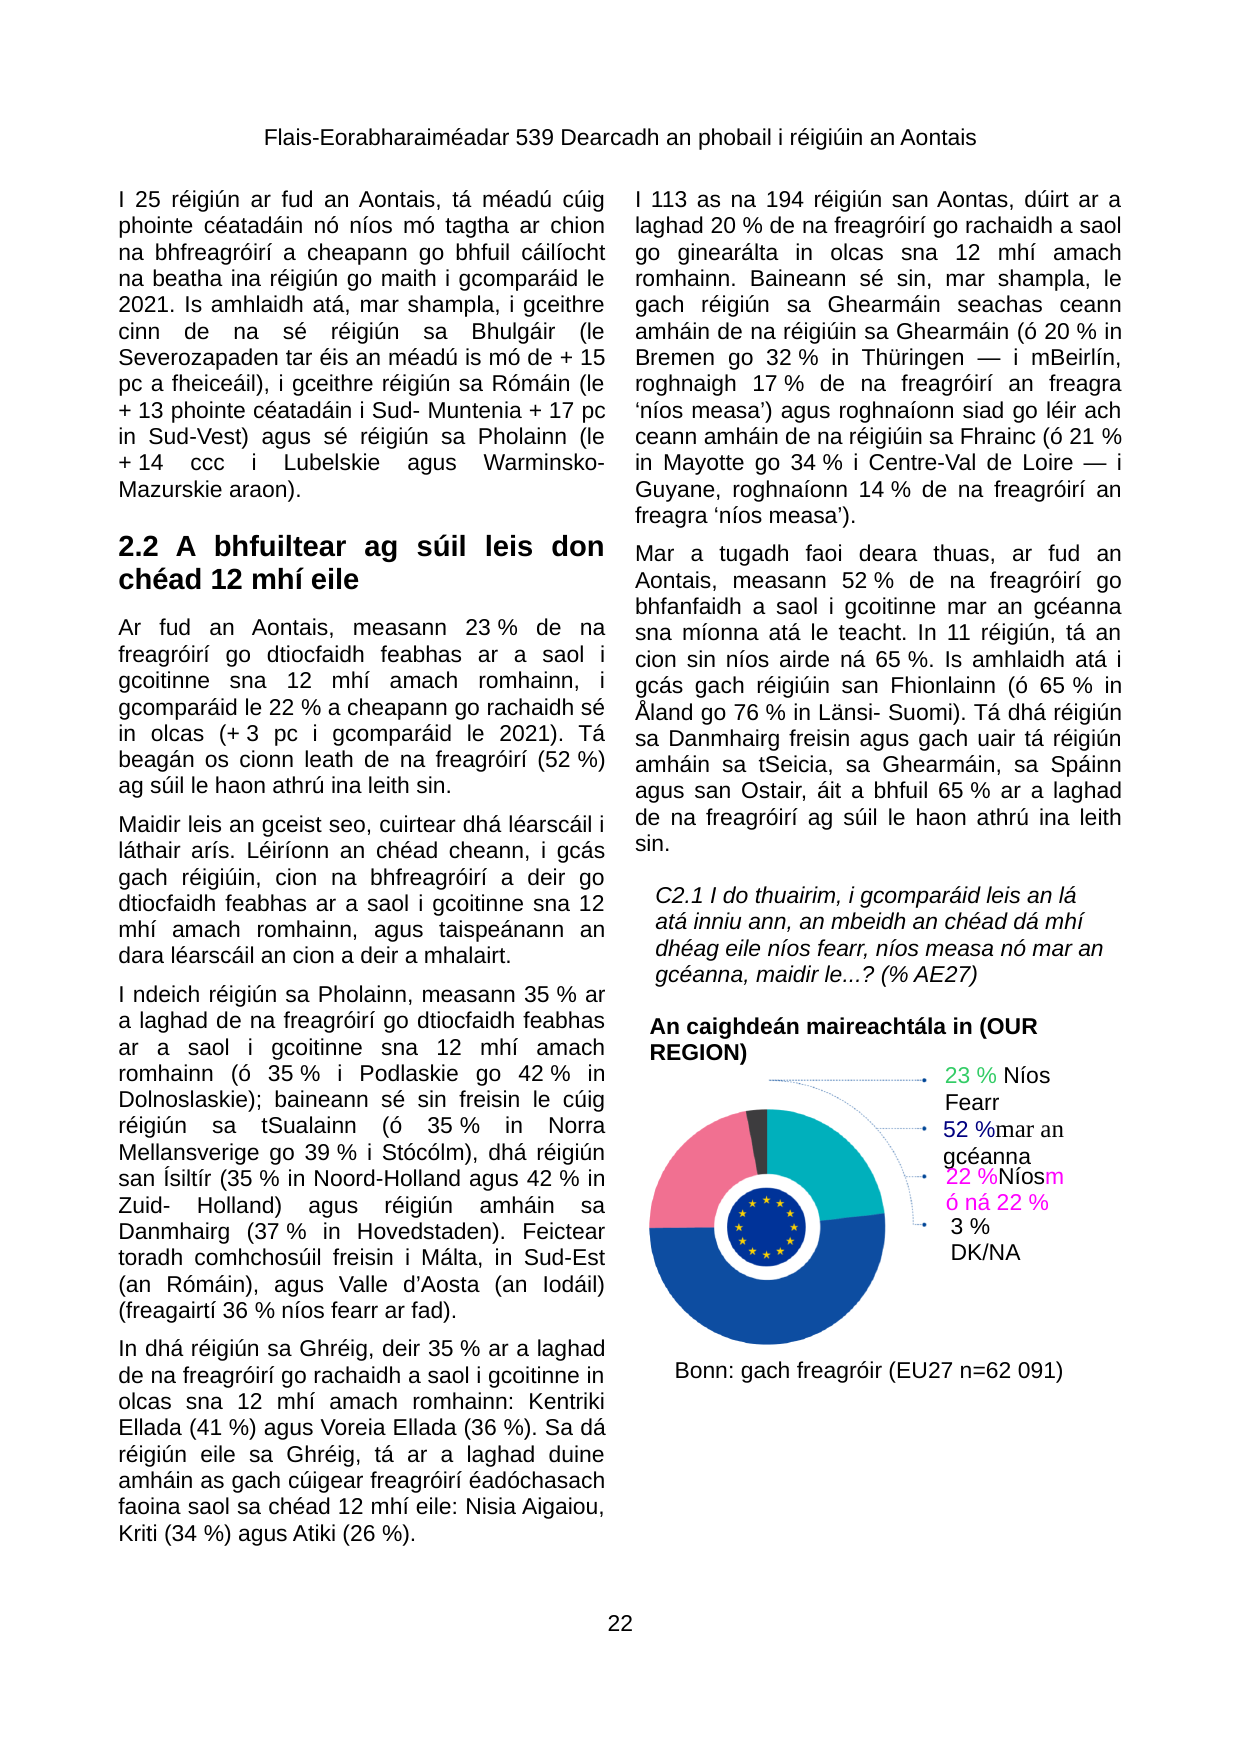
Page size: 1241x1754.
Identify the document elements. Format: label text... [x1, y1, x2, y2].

text Mar a tugadh faoi deara thuas, ar fud an Aontais, measann 52 % de na freagróirí go bhfanfaidh a saol i gcoitinne mar an gcéanna sna míonna atá le teacht. In 11 réigiún, tá an cion sin níos airde ná 65 %. Is amhlaidh atá i gcás gach réigiúin san Fhionlainn (ó 65 % in Åland go 76 % in Länsi- Suomi). Tá dhá réigiún sa Danmhairg freisin agus gach uair tá réigiún amháin sa tSeicia, sa Ghearmáin, sa Spáinn agus san Ostair, áit a bhfuil 65 % ar a laghad de na freagróirí ag súil le haon athrú ina leith sin. [635, 540, 1122, 857]
text I 113 as na 194 réigiún san Aontas, dúirt ar a laghad 20 % de na freagróirí go rachaidh a saol go ginearálta in olcas sna 12 mhí amach romhainn. Baineann sé sin, mar shampla, le gach réigiún sa Ghearmáin seachas ceann amháin de na réigiúin sa Ghearmáin (ó 20 % in Bremen go 32 % in Thüringen — i mBeirlín, roghnaigh 17 % de na freagróirí an freagra ‘níos measa’) agus roghnaíonn siad go léir ach ceann amháin de na réigiúin sa Fhrainc (ó 21 % in Mayotte go 34 % i Centre-Val de Loire — i Guyane, roghnaíonn 14 % de na freagróirí an freagra ‘níos measa’). [635, 186, 1122, 528]
text Maidir leis an gceist seo, cuirtear dhá léarscáil i láthair arís. Léiríonn an chéad cheann, i gcás gach réigiúin, cion na bhfreagróirí a deir go dtiocfaidh feabhas ar a saol i gcoitinne sna 12 mhí amach romhainn, agus taispeánann an dara léarscáil an cion a deir a mhalairt. [118, 811, 605, 969]
text I 25 réigiún ar fud an Aontais, tá méadú cúig phointe céatadáin nó níos mó tagtha ar chion na bhfreagróirí a cheapann go bhfuil cáilíocht na beatha ina réigiún go maith i gcomparáid le 2021. Is amhlaidh atá, mar shampla, i gceithre cinn de na sé réigiún sa Bhulgáir (le Severozapaden tar éis an méadú is mó de + 15 pc a fheiceáil), i gceithre réigiún sa Rómáin (le + 13 phointe céatadáin i Sud- Muntenia + 17 pc in Sud-Vest) agus sé réigiún sa Pholainn (le + 14 ccc i Lubelskie agus Warminsko-Mazurskie araon). [118, 186, 605, 502]
subtitle 2.2 A bhfuiltear ag súil leis don chéad 12 mhí eile [118, 529, 605, 596]
picture [646, 1073, 932, 1346]
text I ndeich réigiún sa Pholainn, measann 35 % ar a laghad de na freagróirí go dtiocfaidh feabhas ar a saol i gcoitinne sna 12 mhí amach romhainn (ó 35 % i Podlaskie go 42 % in Dolnoslaskie); baineann sé sin freisin le cúig réigiún sa tSualainn (ó 35 % in Norra Mellansverige go 39 % i Stócólm), dhá réigiún san Ísiltír (35 % in Noord-Holland agus 42 % in Zuid- Holland) agus réigiún amháin sa Danmhairg (37 % in Hovedstaden). Feictear toradh comhchosúil freisin i Málta, in Sud-Est (an Rómáin), agus Valle d’Aosta (an Iodáil) (freagairtí 36 % níos fearr ar fad). [118, 981, 605, 1323]
text Ar fud an Aontais, measann 23 % de na freagróirí go dtiocfaidh feabhas ar a saol i gcoitinne sna 12 mhí amach romhainn, i gcomparáid le 22 % a cheapann go rachaidh sé in olcas (+ 3 pc i gcomparáid le 2021). Tá beagán os cionn leath de na freagróirí (52 %) ag súil le haon athrú ina leith sin. [118, 614, 605, 799]
text In dhá réigiún sa Ghréig, deir 35 % ar a laghad de na freagróirí go rachaidh a saol i gcoitinne in olcas sna 12 mhí amach romhainn: Kentriki Ellada (41 %) agus Voreia Ellada (36 %). Sa dá réigiún eile sa Ghréig, tá ar a laghad duine amháin as gach cúigear freagróirí éadóchasach faoina saol sa chéad 12 mhí eile: Nisia Aigaiou, Kriti (34 %) agus Atiki (26 %). [118, 1335, 605, 1546]
